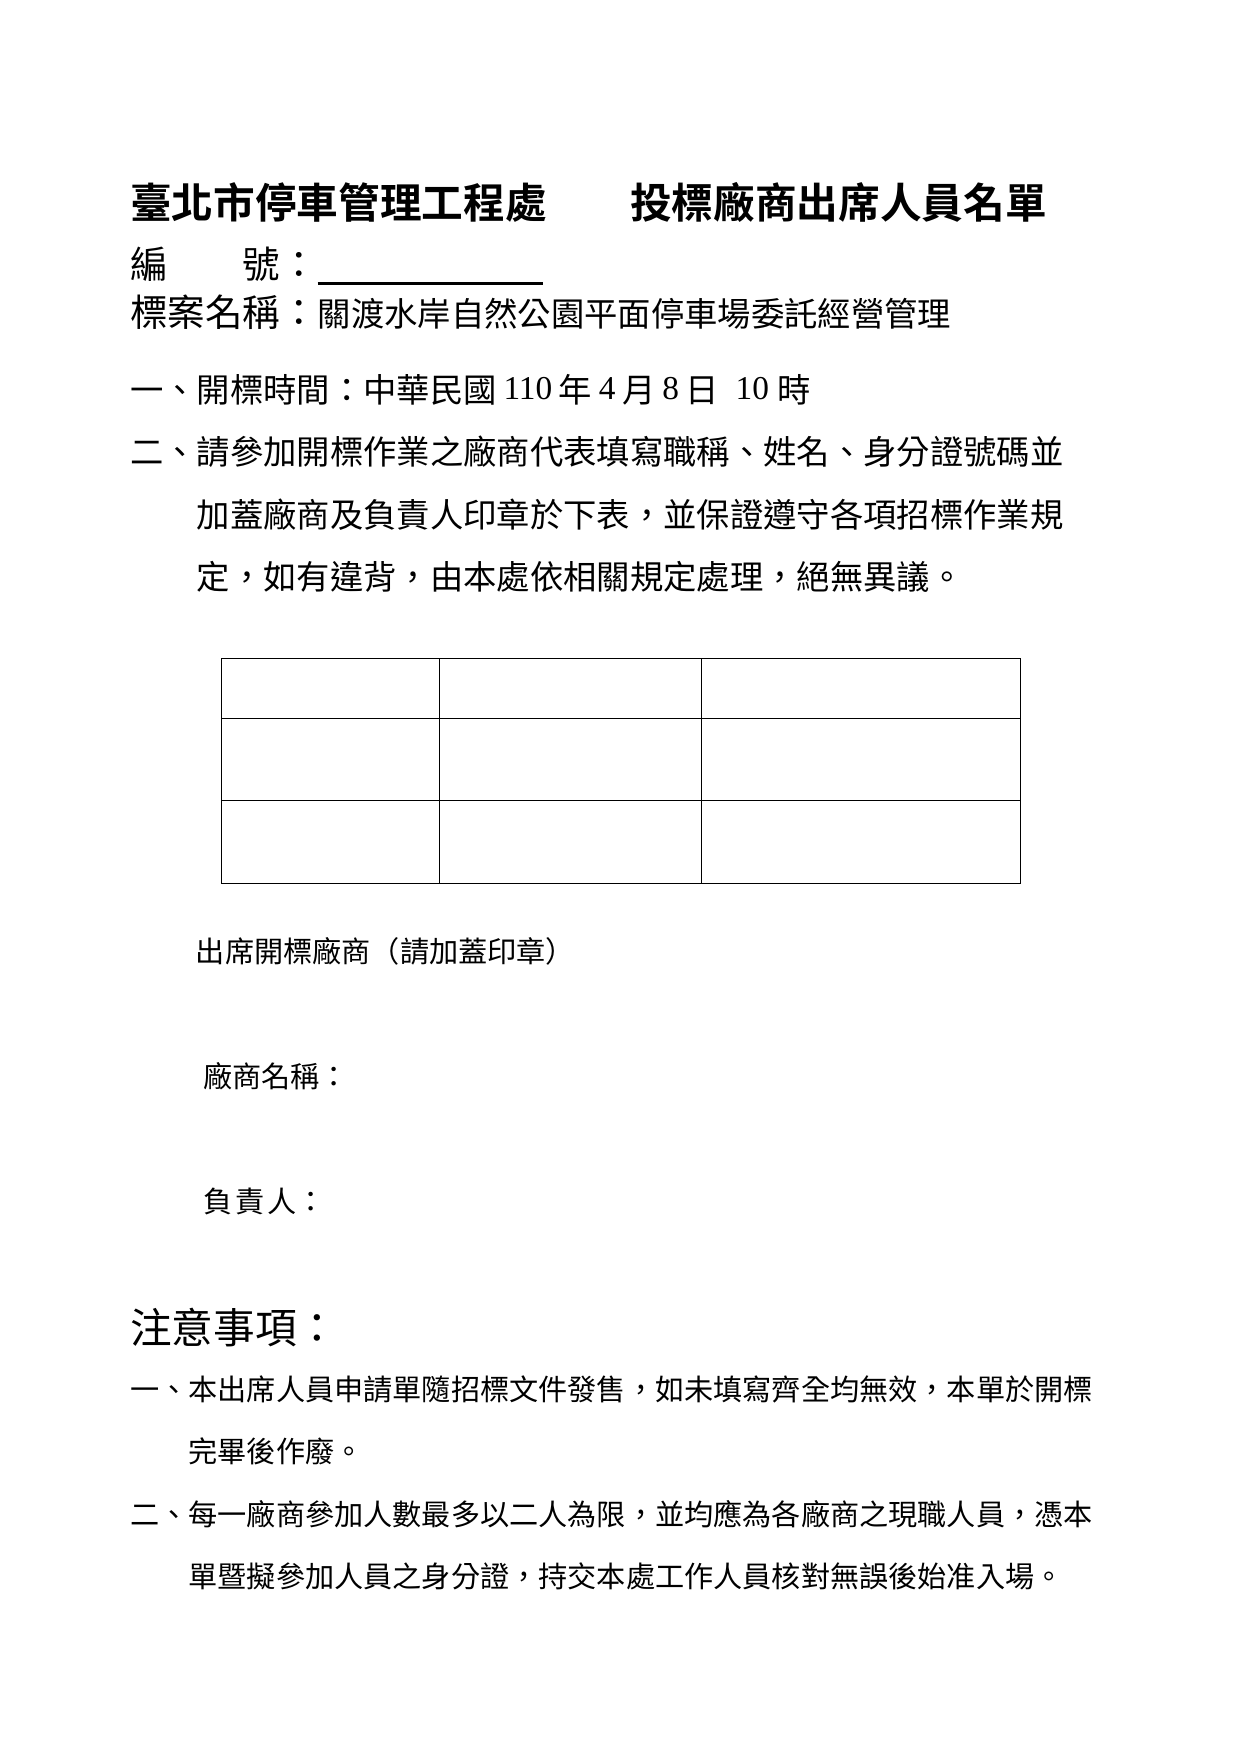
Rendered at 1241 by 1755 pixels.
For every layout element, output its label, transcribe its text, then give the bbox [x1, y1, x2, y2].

text 注意事項： [130, 1283, 1093, 1346]
text 一、本出席人員申請單隨招標文件發售，如未填寫齊全均無效，本單於開標完畢後作廢。 [130, 1346, 1093, 1471]
table_cell [702, 801, 1020, 883]
text 負責人： [130, 1158, 1093, 1221]
text 二、請參加開標作業之廠商代表填寫職稱、姓名、身分證號碼並加蓋廠商及負責人印章於下表，並保證遵守各項招標作業規定，如有違背，由本處依相關規定處理，絕無異議。 [130, 408, 1093, 596]
table_cell [440, 719, 701, 800]
text 出席開標廠商（請加蓋印章） [130, 908, 1093, 971]
text 一、開標時間：中華民國110年4月8日 10 時 [130, 346, 1093, 408]
text 二、每一廠商參加人數最多以二人為限，並均應為各廠商之現職人員，憑本單暨擬參加人員之身分證，持交本處工作人員核對無誤後始准入場。 [130, 1471, 1093, 1596]
table_header 職 稱 [222, 659, 439, 717]
text 編 號： [130, 221, 1093, 283]
table_header 姓 名 [440, 659, 701, 717]
table_cell [222, 719, 439, 800]
text 臺北市停車管理工程處 投標廠商出席人員名單 [130, 158, 1093, 221]
text 標案名稱：關渡水岸自然公園平面停車場委託經營管理 [130, 283, 1093, 338]
table_cell [222, 801, 439, 883]
table_header 身 分 證 號 碼 [702, 659, 1020, 717]
table_cell [702, 719, 1020, 800]
text 廠商名稱： [130, 1033, 1093, 1096]
table_cell [440, 801, 701, 883]
